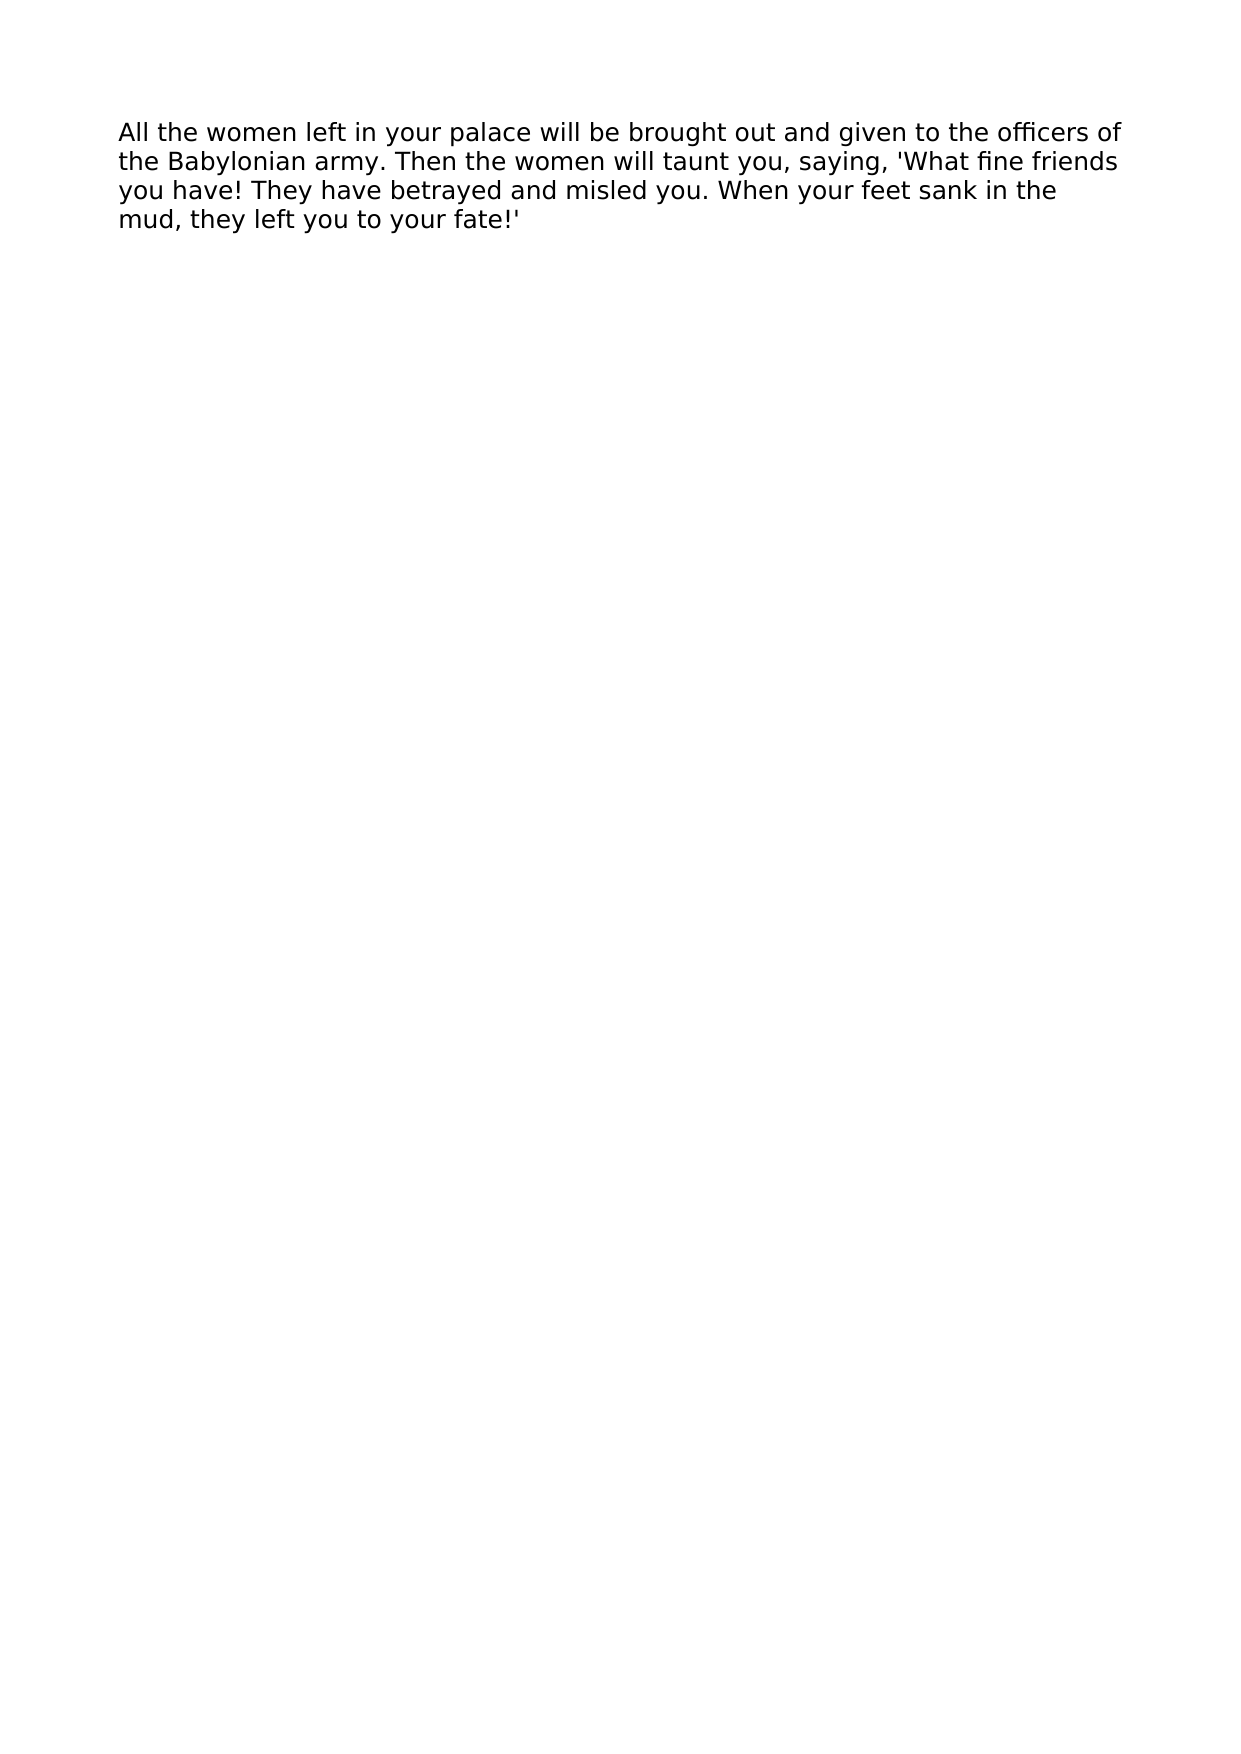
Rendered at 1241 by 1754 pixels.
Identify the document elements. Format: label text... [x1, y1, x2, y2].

text All the women left in your palace will be brought out and given to the officers of the Babylonian army. Then the women will taunt you, saying, 'What fine friends you have! They have betrayed and misled you. When your feet sank in the mud, they left you to your fate!' [118, 118, 1122, 235]
